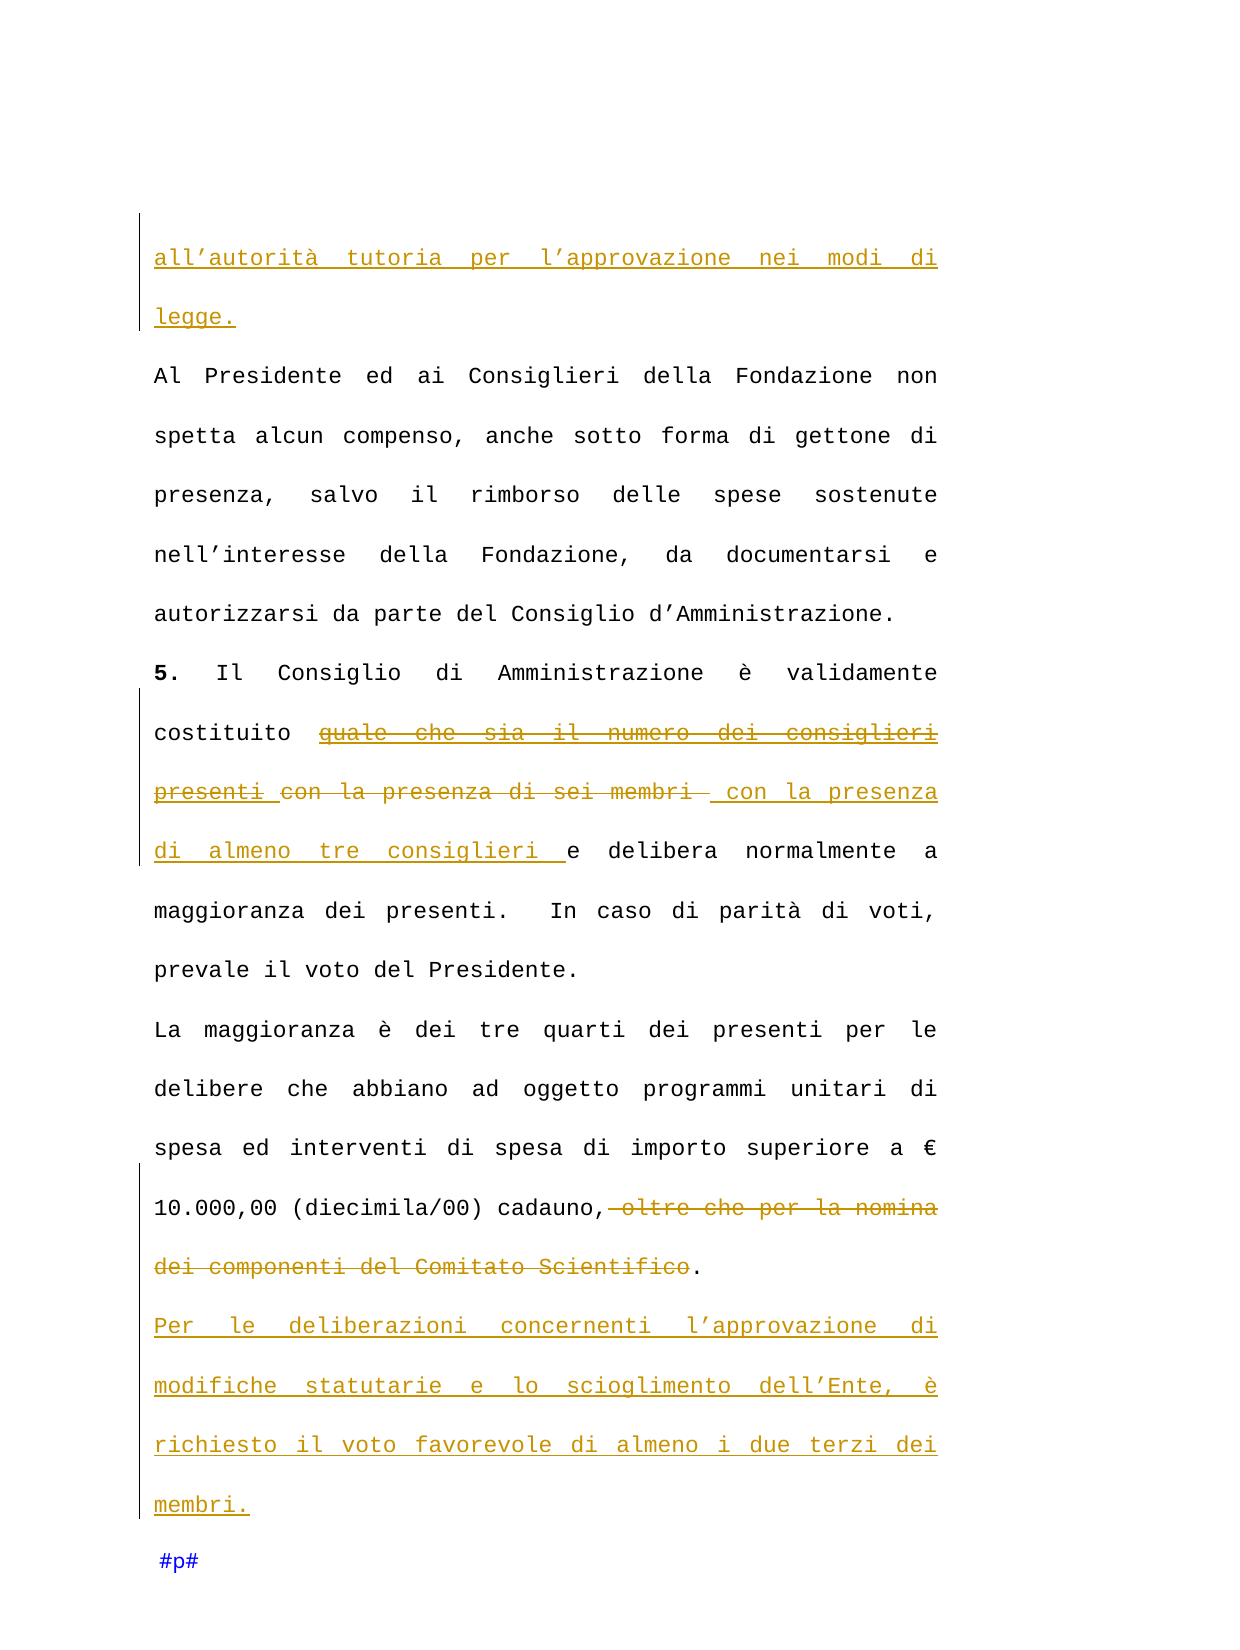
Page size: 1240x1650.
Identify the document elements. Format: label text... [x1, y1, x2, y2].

text Per le deliberazioni concernenti l’approvazione di [153, 1281, 938, 1336]
text La maggioranza è dei tre quarti dei presenti per le delibere che abbiano ad oggetto programmi unitari di spesa ed interventi di spesa di importo superiore a € 10.000,00 (diecimila/00) cadauno,. [153, 984, 938, 1281]
text legge. [153, 268, 938, 331]
text richiesto il voto favorevole di almeno i due terzi dei [153, 1396, 938, 1455]
text modifiche statutarie e lo scioglimento dell’Ente, è [153, 1337, 938, 1395]
text 5. Il Consiglio di Amministrazione è validamente costituito quale che sia il numero dei consiglieri presenti con la presenza di almeno tre consiglieri e delibera normalmente a maggioranza dei presenti. In caso di parità di voti, prevale il voto del Presidente. [153, 628, 938, 984]
text membri. [153, 1456, 938, 1519]
text Al Presidente ed ai Consiglieri della Fondazione non spetta alcun compenso, anche sotto forma di gettone di presenza, salvo il rimborso delle spese sostenute nell’interesse della Fondazione, da documentarsi e autorizzarsi da parte del Consiglio d’Amministrazione. [153, 331, 938, 628]
text all’autorità tutoria per l’approvazione nei modi di [153, 213, 938, 267]
